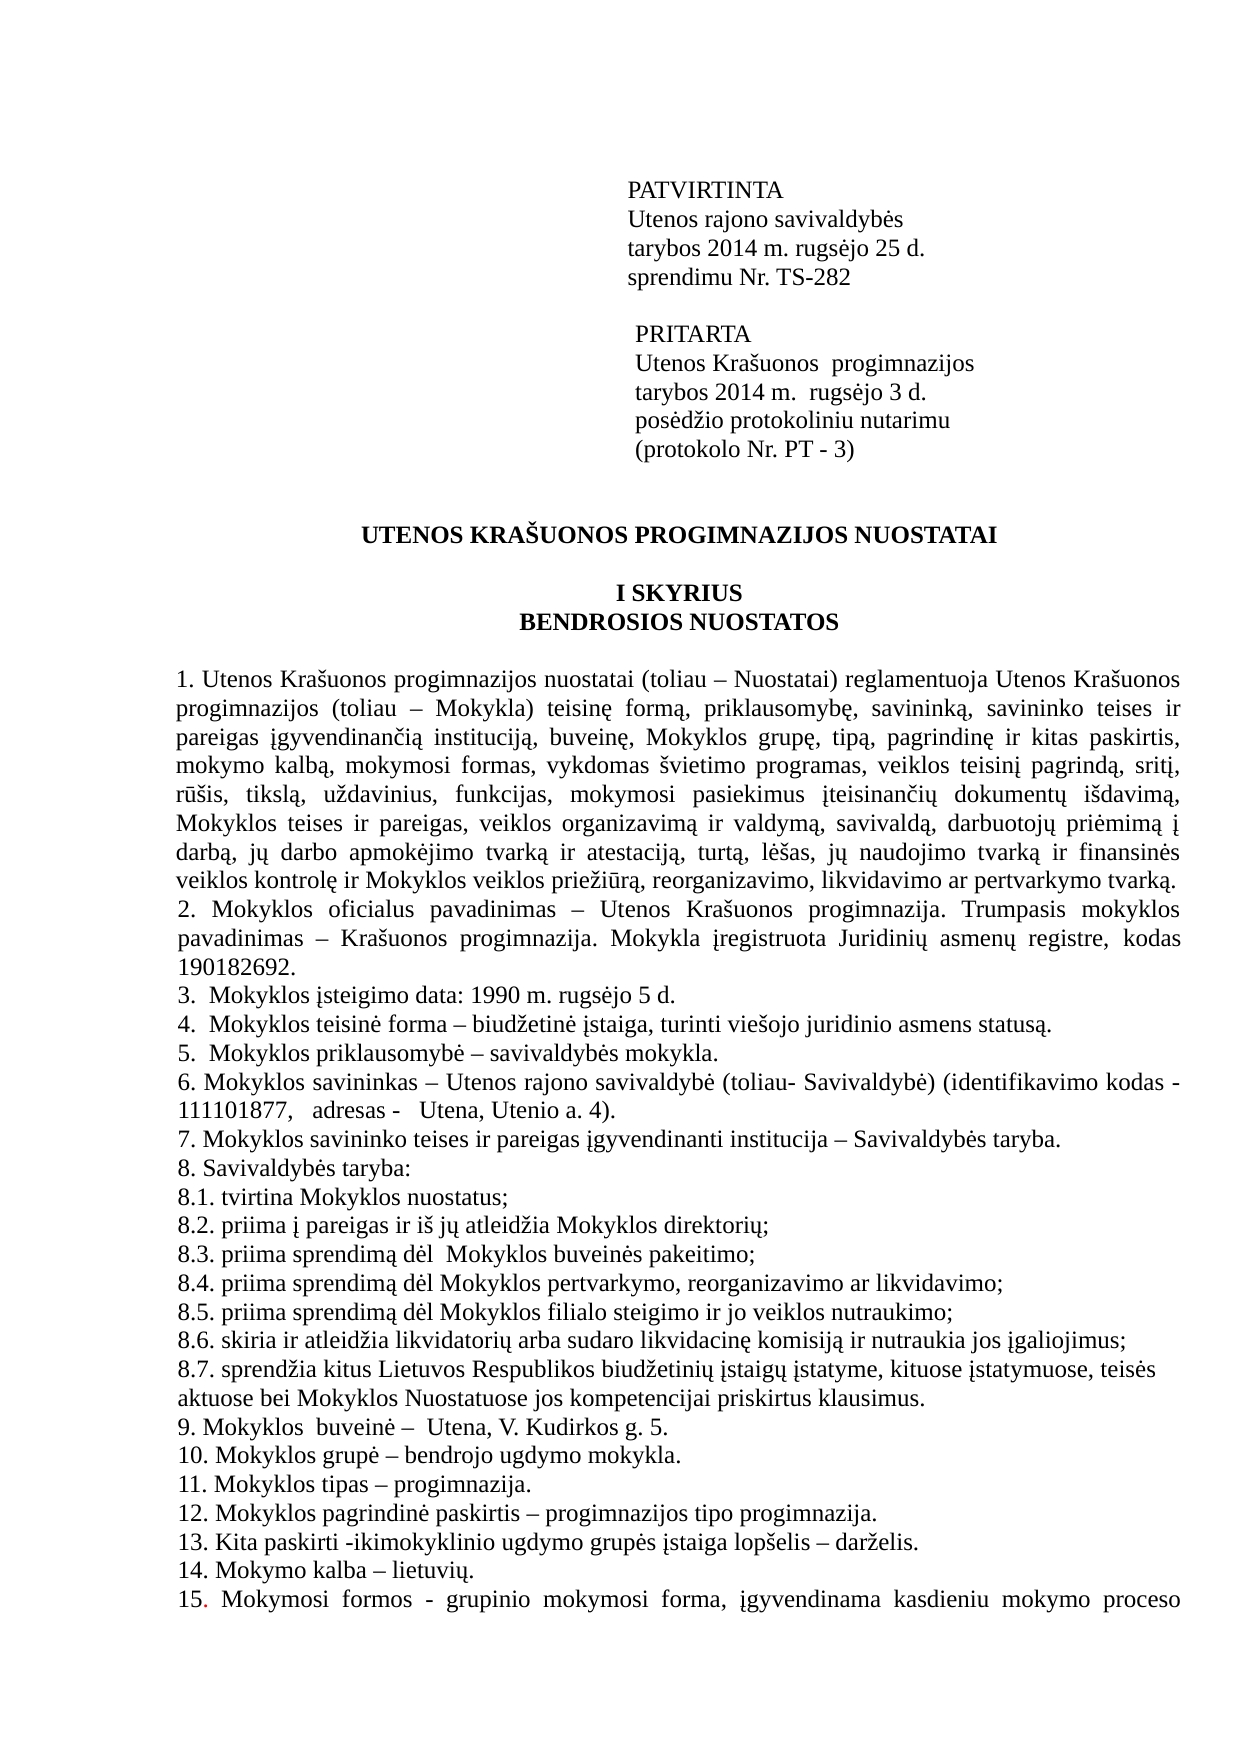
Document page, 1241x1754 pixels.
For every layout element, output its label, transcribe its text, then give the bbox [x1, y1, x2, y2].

text 9. Mokyklos buveinė – Utena, V. Kudirkos g. 5. [177, 1412, 1181, 1441]
text PRITARTA [177, 319, 1181, 348]
text 14. Mokymo kalba – lietuvių. [177, 1556, 1181, 1584]
text 6. Mokyklos savininkas – Utenos rajono savivaldybė (toliau- Savivaldybė) (identifikavimo kodas -111101877, adresas - Utena, Utenio a. 4). [177, 1067, 1181, 1124]
text 7. Mokyklos savininko teises ir pareigas įgyvendinanti institucija – Savivaldybės taryba. [177, 1124, 1181, 1153]
text posėdžio protokoliniu nutarimu [177, 406, 1181, 434]
text Utenos Krašuonos progimnazijos [177, 348, 1181, 377]
text I SKYRIUS [177, 578, 1181, 607]
text 5. Mokyklos priklausomybė – savivaldybės mokykla. [177, 1038, 1181, 1067]
text 8.1. tvirtina Mokyklos nuostatus; [177, 1182, 1181, 1211]
text 15. Mokymosi formos - grupinio mokymosi forma, įgyvendinama kasdieniu mokymo proceso [177, 1584, 1181, 1613]
text 8.3. priima sprendimą dėl Mokyklos buveinės pakeitimo; [177, 1239, 1181, 1268]
text 8.7. sprendžia kitus Lietuvos Respublikos biudžetinių įstaigų įstatyme, kituose įstatymuose, teisės aktuose bei Mokyklos Nuostatuose jos kompetencijai priskirtus klausimus. [177, 1354, 1181, 1412]
text (protokolo Nr. PT - 3) [177, 434, 1181, 463]
text 8. Savivaldybės taryba: [177, 1153, 1181, 1182]
text 1. Utenos Krašuonos progimnazijos nuostatai (toliau – Nuostatai) reglamentuoja Utenos Krašuonos progimnazijos (toliau – Mokykla) teisinę formą, priklausomybę, savininką, savininko teises ir pareigas įgyvendinančią instituciją, buveinę, Mokyklos grupę, tipą, pagrindinę ir kitas paskirtis, mokymo kalbą, mokymosi formas, vykdomas švietimo programas, veiklos teisinį pagrindą, sritį, rūšis, tikslą, uždavinius, funkcijas, mokymosi pasiekimus įteisinančių dokumentų išdavimą, Mokyklos teises ir pareigas, veiklos organizavimą ir valdymą, savivaldą, darbuotojų priėmimą į darbą, jų darbo apmokėjimo tvarką ir atestaciją, turtą, lėšas, jų naudojimo tvarką ir finansinės veiklos kontrolę ir Mokyklos veiklos priežiūrą, reorganizavimo, likvidavimo ar pertvarkymo tvarką. [176, 664, 1181, 894]
text BENDROSIOS NUOSTATOS [177, 607, 1181, 636]
text 8.6. skiria ir atleidžia likvidatorių arba sudaro likvidacinę komisiją ir nutraukia jos įgaliojimus; [177, 1326, 1181, 1354]
text 4. Mokyklos teisinė forma – biudžetinė įstaiga, turinti viešojo juridinio asmens statusą. [177, 1009, 1181, 1038]
text tarybos 2014 m. rugsėjo 3 d. [177, 377, 1181, 406]
text PATVIRTINTA [627, 176, 1181, 204]
text 2. Mokyklos oficialus pavadinimas – Utenos Krašuonos progimnazija. Trumpasis mokyklos pavadinimas – Krašuonos progimnazija. Mokykla įregistruota Juridinių asmenų registre, kodas 190182692. [177, 894, 1181, 981]
text 8.4. priima sprendimą dėl Mokyklos pertvarkymo, reorganizavimo ar likvidavimo; [177, 1268, 1181, 1297]
text 13. Kita paskirti -ikimokyklinio ugdymo grupės įstaiga lopšelis – darželis. [177, 1527, 1181, 1556]
text 8.5. priima sprendimą dėl Mokyklos filialo steigimo ir jo veiklos nutraukimo; [177, 1297, 1181, 1326]
text sprendimu Nr. TS-282 [492, 262, 1181, 291]
text Utenos rajono savivaldybės [492, 204, 1181, 233]
text 12. Mokyklos pagrindinė paskirtis – progimnazijos tipo progimnazija. [177, 1498, 1181, 1527]
text 11. Mokyklos tipas – progimnazija. [177, 1469, 1181, 1498]
text UTENOS KRAŠUONOS PROGIMNAZIJOS NUOSTATAI [177, 521, 1181, 549]
text 10. Mokyklos grupė – bendrojo ugdymo mokykla. [177, 1441, 1181, 1469]
text 8.2. priima į pareigas ir iš jų atleidžia Mokyklos direktorių; [177, 1211, 1181, 1239]
text 3. Mokyklos įsteigimo data: 1990 m. rugsėjo 5 d. [177, 981, 1181, 1009]
text tarybos 2014 m. rugsėjo 25 d. [492, 233, 1181, 262]
